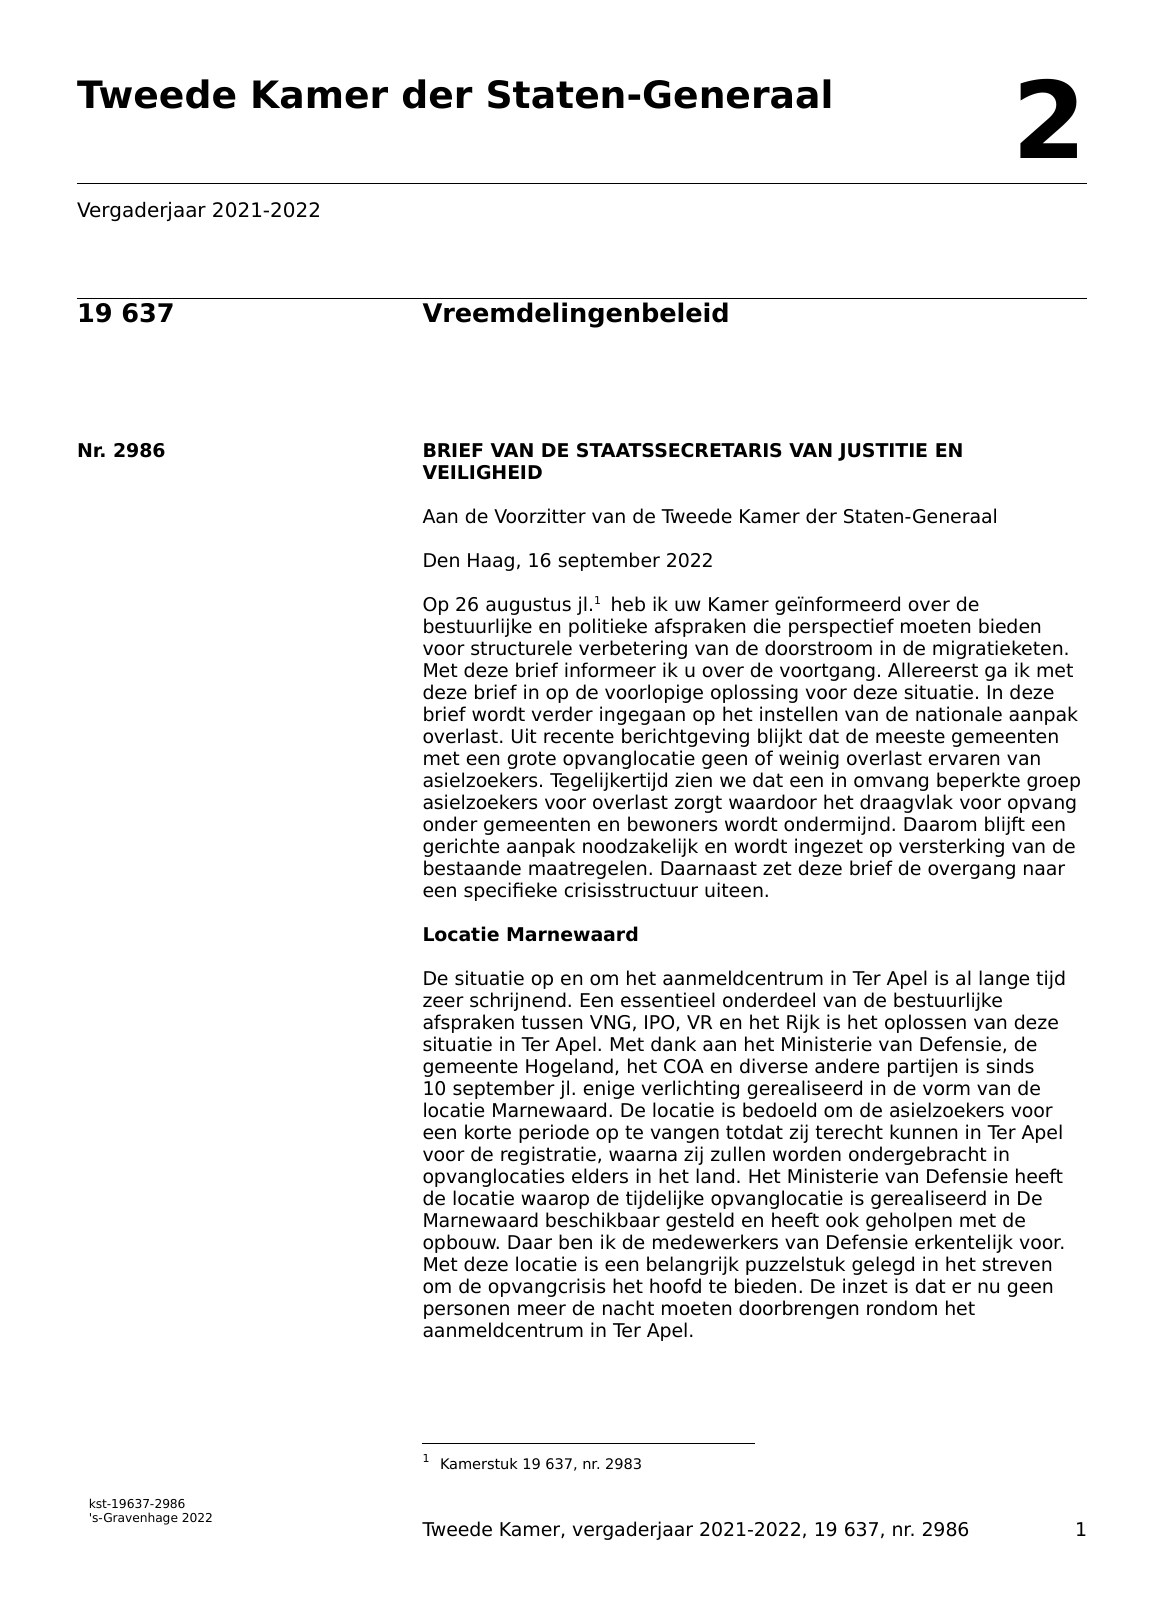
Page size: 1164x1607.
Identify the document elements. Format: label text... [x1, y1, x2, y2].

table_header 2 [886, 59, 1087, 183]
subtitle 19 637 Vreemdelingenbeleid [77, 299, 1087, 329]
text Den Haag, 16 september 2022 [422, 550, 1087, 572]
subtitle Locatie Marnewaard [422, 924, 1087, 946]
table_header Tweede Kamer der Staten-Generaal [77, 59, 886, 183]
text Kamerstuk 19 637, nr. 2983 [422, 1452, 1087, 1474]
text kst-19637-2986 [88, 1497, 323, 1511]
subtitle Nr. 2986 BRIEF VAN DE STAATSSECRETARIS VAN JUSTITIE EN VEILIGHEID [77, 440, 1087, 484]
text De situatie op en om het aanmeldcentrum in Ter Apel is al lange tijd zeer schrijnend. Een essentieel onderdeel van de bestuurlijke afspraken tussen VNG, IPO, VR en het Rijk is het oplossen van deze situatie in Ter Apel. Met dank aan het Ministerie van Defensie, de gemeente Hogeland, het COA en diverse andere partijen is sinds 10 september jl. enige verlichting gerealiseerd in de vorm van de locatie Marnewaard. De locatie is bedoeld om de asielzoekers voor een korte periode op te vangen totdat zij terecht kunnen in Ter Apel voor de registratie, waarna zij zullen worden ondergebracht in opvanglocaties elders in het land. Het Ministerie van Defensie heeft de locatie waarop de tijdelijke opvanglocatie is gerealiseerd in De Marnewaard beschikbaar gesteld en heeft ook geholpen met de opbouw. Daar ben ik de medewerkers van Defensie erkentelijk voor. Met deze locatie is een belangrijk puzzelstuk gelegd in het streven om de opvangcrisis het hoofd te bieden. De inzet is dat er nu geen personen meer de nacht moeten doorbrengen rondom het aanmeldcentrum in Ter Apel. [422, 968, 1087, 1342]
text Aan de Voorzitter van de Tweede Kamer der Staten-Generaal [422, 506, 1087, 528]
table_cell Vergaderjaar 2021-2022 [77, 184, 1087, 298]
text 's-Gravenhage 2022 [88, 1511, 323, 1525]
text Op 26 augustus jl. heb ik uw Kamer geïnformeerd over de bestuurlijke en politieke afspraken die perspectief moeten bieden voor structurele verbetering van de doorstroom in de migratieketen. Met deze brief informeer ik u over de voortgang. Allereerst ga ik met deze brief in op de voorlopige oplossing voor deze situatie. In deze brief wordt verder ingegaan op het instellen van de nationale aanpak overlast. Uit recente berichtgeving blijkt dat de meeste gemeenten met een grote opvanglocatie geen of weinig overlast ervaren van asielzoekers. Tegelijkertijd zien we dat een in omvang beperkte groep asielzoekers voor overlast zorgt waardoor het draagvlak voor opvang onder gemeenten en bewoners wordt ondermijnd. Daarom blijft een gerichte aanpak noodzakelijk en wordt ingezet op versterking van de bestaande maatregelen. Daarnaast zet deze brief de overgang naar een specifieke crisisstructuur uiteen. [422, 594, 1087, 902]
